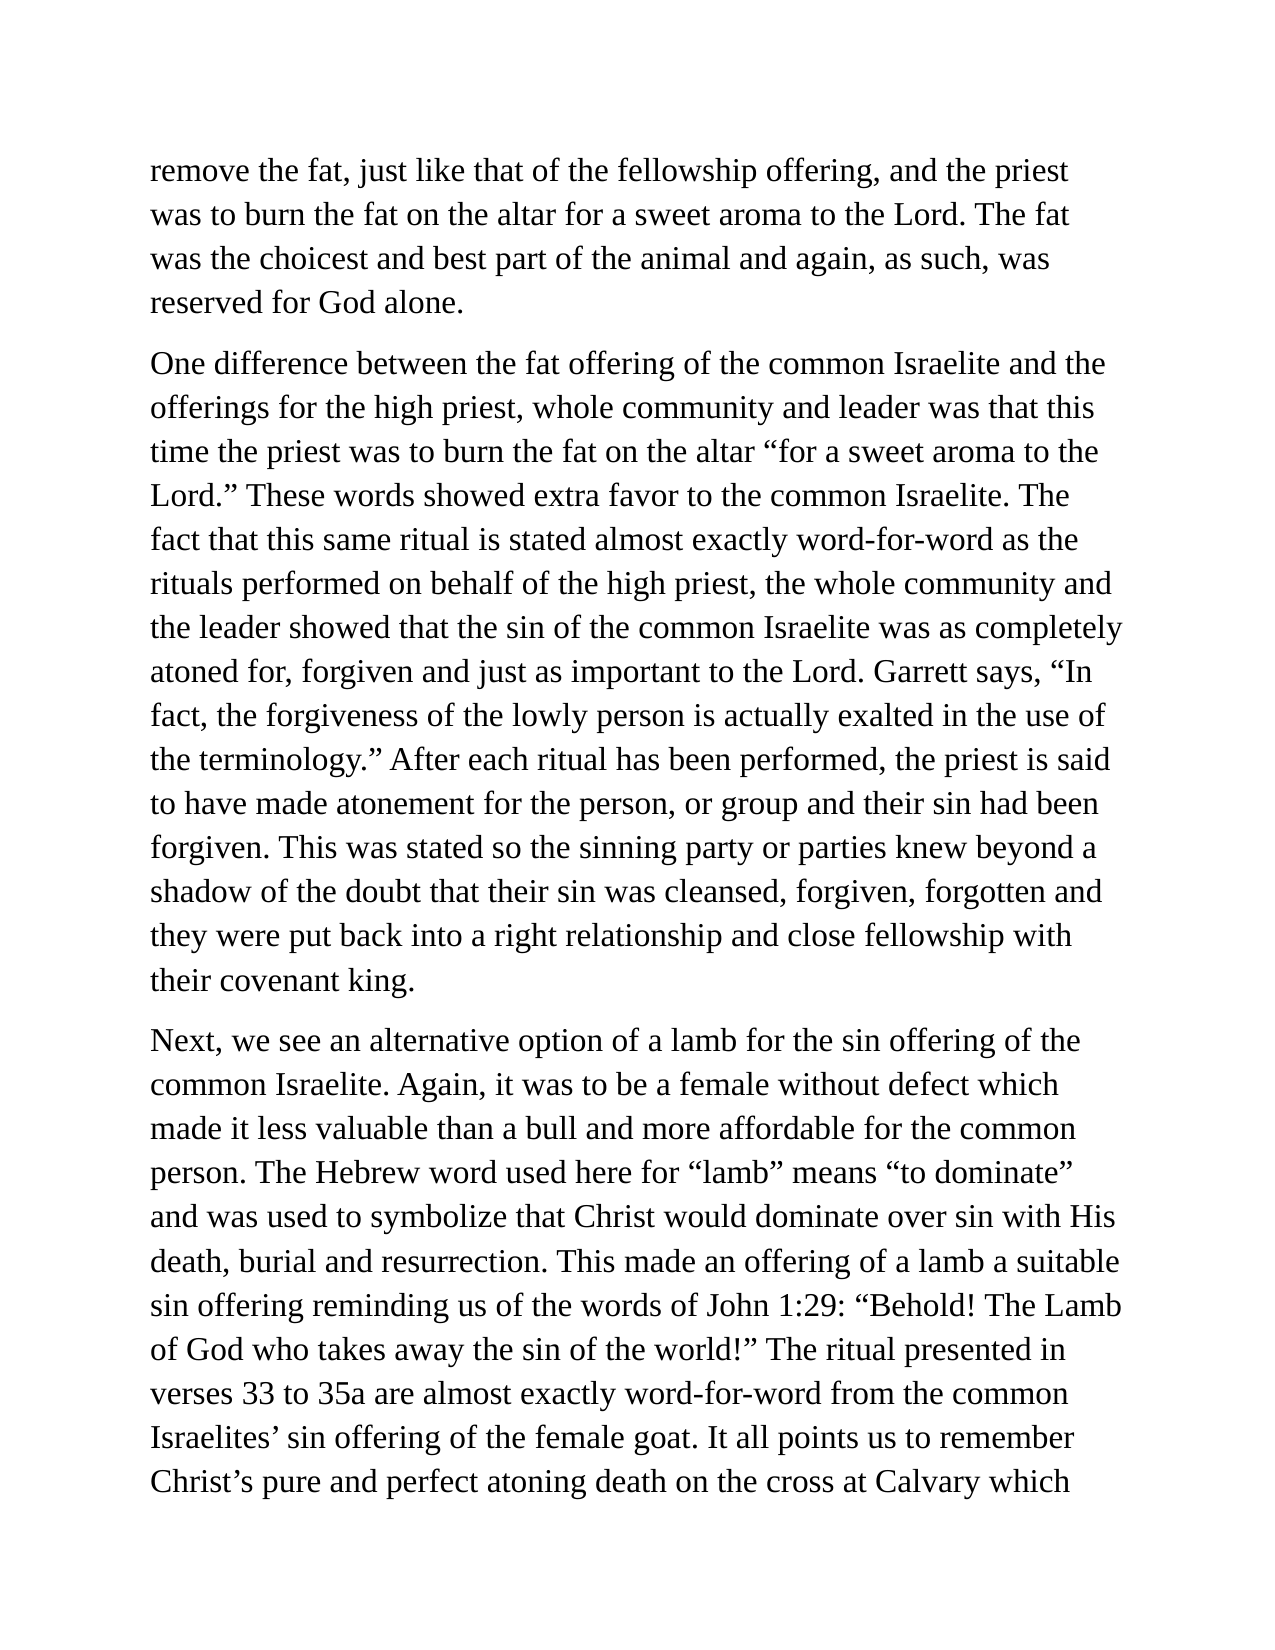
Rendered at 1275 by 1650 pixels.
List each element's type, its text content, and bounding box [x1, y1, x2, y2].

text One difference between the fat offering of the common Israelite and the offerings for the high priest, whole community and leader was that this time the priest was to burn the fat on the altar “for a sweet aroma to the Lord.” These words showed extra favor to the common Israelite. The fact that this same ritual is stated almost exactly word-for-word as the rituals performed on behalf of the high priest, the whole community and the leader showed that the sin of the common Israelite was as completely atoned for, forgiven and just as important to the Lord. Garrett says, “In fact, the forgiveness of the lowly person is actually exalted in the use of the terminology.” After each ritual has been performed, the priest is said to have made atonement for the person, or group and their sin had been forgiven. This was stated so the sinning party or parties knew beyond a shadow of the doubt that their sin was cleansed, forgiven, forgotten and they were put back into a right relationship and close fellowship with their covenant king. [150, 343, 1125, 998]
text remove the fat, just like that of the fellowship offering, and the priest was to burn the fat on the altar for a sweet aroma to the Lord. The fat was the choicest and best part of the animal and again, as such, was reserved for God alone. [150, 150, 1125, 321]
text Next, we see an alternative option of a lamb for the sin offering of the common Israelite. Again, it was to be a female without defect which made it less valuable than a bull and more affordable for the common person. The Hebrew word used here for “lamb” means “to dominate” and was used to symbolize that Christ would dominate over sin with His death, burial and resurrection. This made an offering of a lamb a suitable sin offering reminding us of the words of John 1:29: “Behold! The Lamb of God who takes away the sin of the world!” The ritual presented in verses 33 to 35a are almost exactly word-for-word from the common Israelites’ sin offering of the female goat. It all points us to remember Christ’s pure and perfect atoning death on the cross at Calvary which [150, 1021, 1125, 1499]
